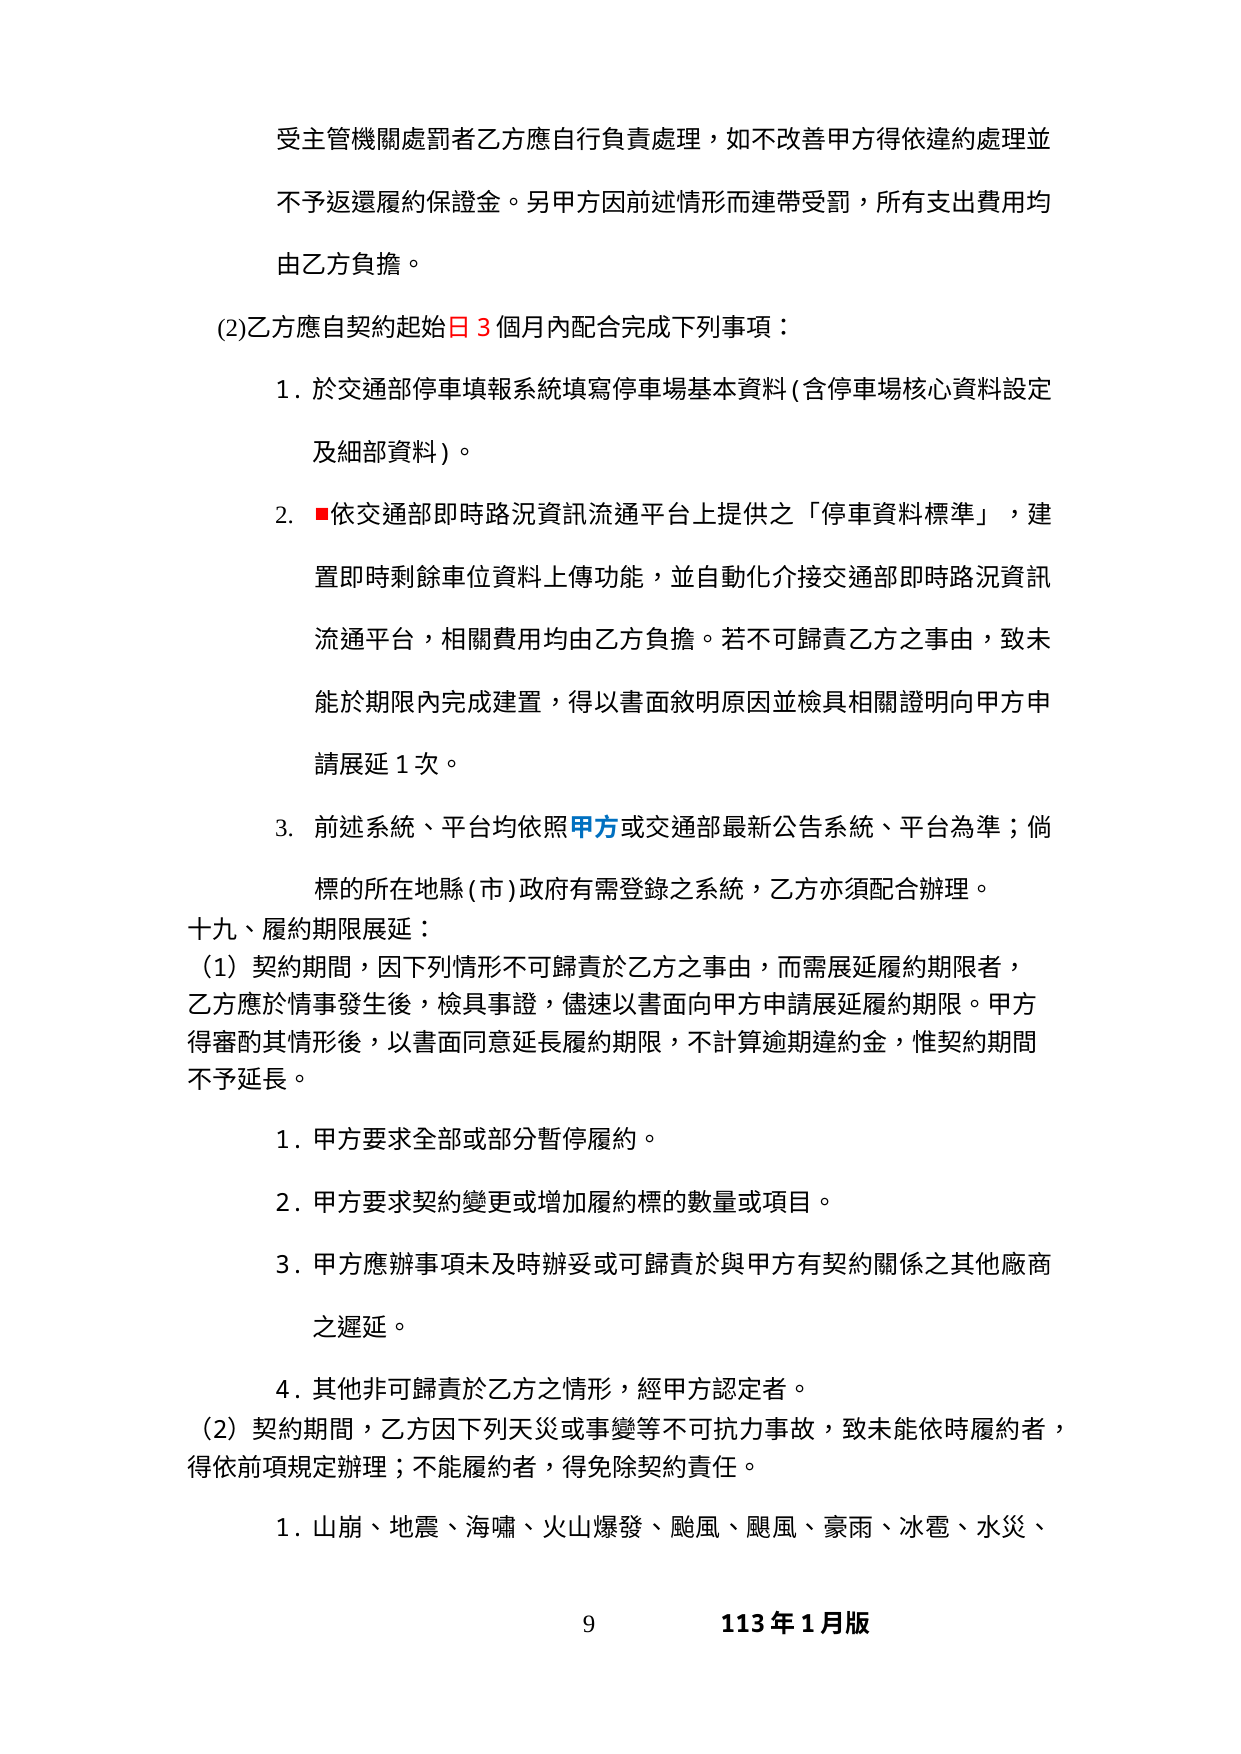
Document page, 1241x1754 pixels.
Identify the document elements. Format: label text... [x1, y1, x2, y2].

list 其他非可歸責於乙方之情形，經甲方認定者。 [275, 1346, 1053, 1409]
list 甲方要求契約變更或增加履約標的數量或項目。 [275, 1159, 1053, 1221]
list 於交通部停車填報系統填寫停車場基本資料(含停車場核心資料設定及細部資料)。 [275, 346, 1053, 471]
text 十九、履約期限展延： [187, 909, 1053, 946]
list 甲方要求全部或部分暫停履約。 [275, 1096, 1053, 1159]
list 前述系統、平台均依照甲方或交通部最新公告系統、平台為準；倘標的所在地縣(市)政府有需登錄之系統，乙方亦須配合辦理。 [275, 784, 1053, 909]
list 乙方應自契約起始日3個月內配合完成下列事項： [217, 284, 1053, 346]
list 受主管機關處罰者乙方應自行負責處理，如不改善甲方得依違約處理並不予返還履約保證金。另甲方因前述情形而連帶受罰，所有支出費用均由乙方負擔。 [217, 96, 1053, 284]
list ■依交通部即時路況資訊流通平台上提供之「停車資料標準」，建置即時剩餘車位資料上傳功能，並自動化介接交通部即時路況資訊流通平台，相關費用均由乙方負擔。若不可歸責乙方之事由，致未能於期限內完成建置，得以書面敘明原因並檢具相關證明向甲方申請展延1次。 [275, 471, 1053, 784]
list 契約期間，乙方因下列天災或事變等不可抗力事故，致未能依時履約者，得依前項規定辦理；不能履約者，得免除契約責任。 [187, 1409, 1047, 1484]
list 山崩、地震、海嘯、火山爆發、颱風、颶風、豪雨、冰雹、水災、 [275, 1484, 1053, 1546]
list 契約期間，因下列情形不可歸責於乙方之事由，而需展延履約期限者，乙方應於情事發生後，檢具事證，儘速以書面向甲方申請展延履約期限。甲方得審酌其情形後，以書面同意延長履約期限，不計算逾期違約金，惟契約期間不予延長。 [187, 946, 1047, 1096]
list 甲方應辦事項未及時辦妥或可歸責於與甲方有契約關係之其他廠商之遲延。 [275, 1221, 1053, 1346]
